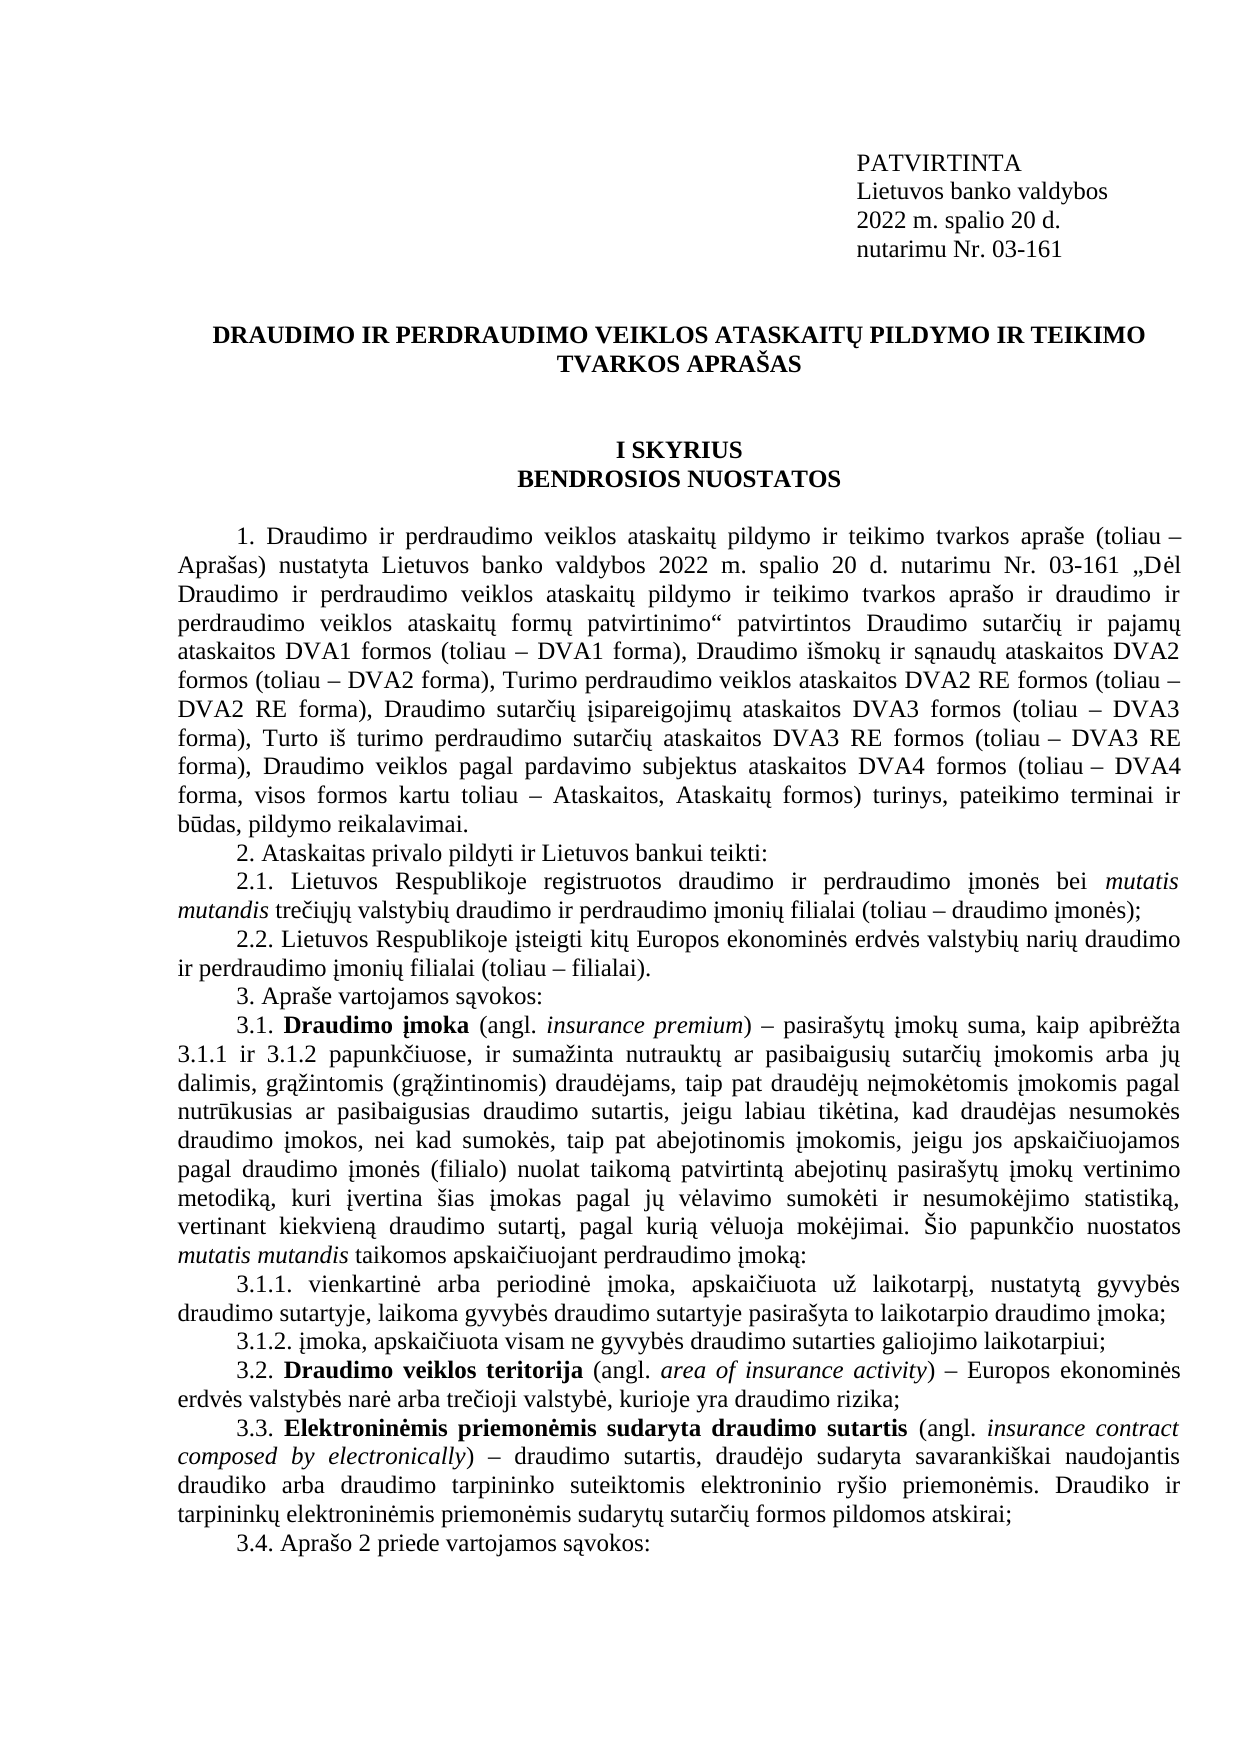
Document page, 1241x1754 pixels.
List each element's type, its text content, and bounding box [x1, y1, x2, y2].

text draudimo ir perdraudimo veiklos ATASKAITŲ pildymo ir teikimo tvarkOS APRAŠAS [177, 320, 1181, 378]
text I skyrius [177, 435, 1181, 464]
text 3.2. Draudimo veiklos teritorija (angl. area of insurance activity) – Europos ekonominės erdvės valstybės narė arba trečioji valstybė, kurioje yra draudimo rizika; [177, 1355, 1181, 1413]
text BENDROSIOS NUOSTATOS [177, 464, 1181, 493]
text 3.1.1. vienkartinė arba periodinė įmoka, apskaičiuota už laikotarpį, nustatytą gyvybės draudimo sutartyje, laikoma gyvybės draudimo sutartyje pasirašyta to laikotarpio draudimo įmoka; [177, 1269, 1181, 1326]
text 2022 m. spalio 20 d. [177, 205, 1181, 234]
text 3. Apraše vartojamos sąvokos: [177, 981, 1181, 1010]
text Lietuvos banko valdybos [177, 176, 1181, 205]
text 3.3. Elektroninėmis priemonėmis sudaryta draudimo sutartis (angl. insurance contract composed by electronically) – draudimo sutartis, draudėjo sudaryta savarankiškai naudojantis draudiko arba draudimo tarpininko suteiktomis elektroninio ryšio priemonėmis. Draudiko ir tarpininkų elektroninėmis priemonėmis sudarytų sutarčių formos pildomos atskirai; [177, 1413, 1181, 1528]
text 3.1. Draudimo įmoka (angl. insurance premium) – pasirašytų įmokų suma, kaip apibrėžta 3.1.1 ir 3.1.2 papunkčiuose, ir sumažinta nutrauktų ar pasibaigusių sutarčių įmokomis arba jų dalimis, grąžintomis (grąžintinomis) draudėjams, taip pat draudėjų neįmokėtomis įmokomis pagal nutrūkusias ar pasibaigusias draudimo sutartis, jeigu labiau tikėtina, kad draudėjas nesumokės draudimo įmokos, nei kad sumokės, taip pat abejotinomis įmokomis, jeigu jos apskaičiuojamos pagal draudimo įmonės (filialo) nuolat taikomą patvirtintą abejotinų pasirašytų įmokų vertinimo metodiką, kuri įvertina šias įmokas pagal jų vėlavimo sumokėti ir nesumokėjimo statistiką, vertinant kiekvieną draudimo sutartį, pagal kurią vėluoja mokėjimai. Šio papunkčio nuostatos mutatis mutandis taikomos apskaičiuojant perdraudimo įmoką: [177, 1010, 1181, 1269]
text 2. Ataskaitas privalo pildyti ir Lietuvos bankui teikti: [177, 838, 1181, 866]
text 1. Draudimo ir perdraudimo veiklos ataskaitų pildymo ir teikimo tvarkos apraše (toliau – Aprašas) nustatyta Lietuvos banko valdybos 2022 m. spalio 20 d. nutarimu Nr. 03-161 „Dėl Draudimo ir perdraudimo veiklos ataskaitų pildymo ir teikimo tvarkos aprašo ir draudimo ir perdraudimo veiklos ataskaitų formų patvirtinimo“ patvirtintos Draudimo sutarčių ir pajamų ataskaitos DVA1 formos (toliau – DVA1 forma), Draudimo išmokų ir sąnaudų ataskaitos DVA2 formos (toliau – DVA2 forma), Turimo perdraudimo veiklos ataskaitos DVA2 RE formos (toliau – DVA2 RE forma), Draudimo sutarčių įsipareigojimų ataskaitos DVA3 formos (toliau – DVA3 forma), Turto iš turimo perdraudimo sutarčių ataskaitos DVA3 RE formos (toliau – DVA3 RE forma), Draudimo veiklos pagal pardavimo subjektus ataskaitos DVA4 formos (toliau – DVA4 forma, visos formos kartu toliau – Ataskaitos, Ataskaitų formos) turinys, pateikimo terminai ir būdas, pildymo reikalavimai. [177, 521, 1181, 838]
text 3.4. Aprašo 2 priede vartojamos sąvokos: [177, 1528, 1181, 1556]
text PATVIRTINTA [177, 148, 1181, 176]
text 2.2. Lietuvos Respublikoje įsteigti kitų Europos ekonominės erdvės valstybių narių draudimo ir perdraudimo įmonių filialai (toliau – filialai). [177, 924, 1181, 981]
text 3.1.2. įmoka, apskaičiuota visam ne gyvybės draudimo sutarties galiojimo laikotarpiui; [177, 1326, 1181, 1355]
text nutarimu Nr. 03-161 [177, 234, 1181, 263]
text 2.1. Lietuvos Respublikoje registruotos draudimo ir perdraudimo įmonės bei mutatis mutandis trečiųjų valstybių draudimo ir perdraudimo įmonių filialai (toliau – draudimo įmonės); [177, 866, 1181, 924]
